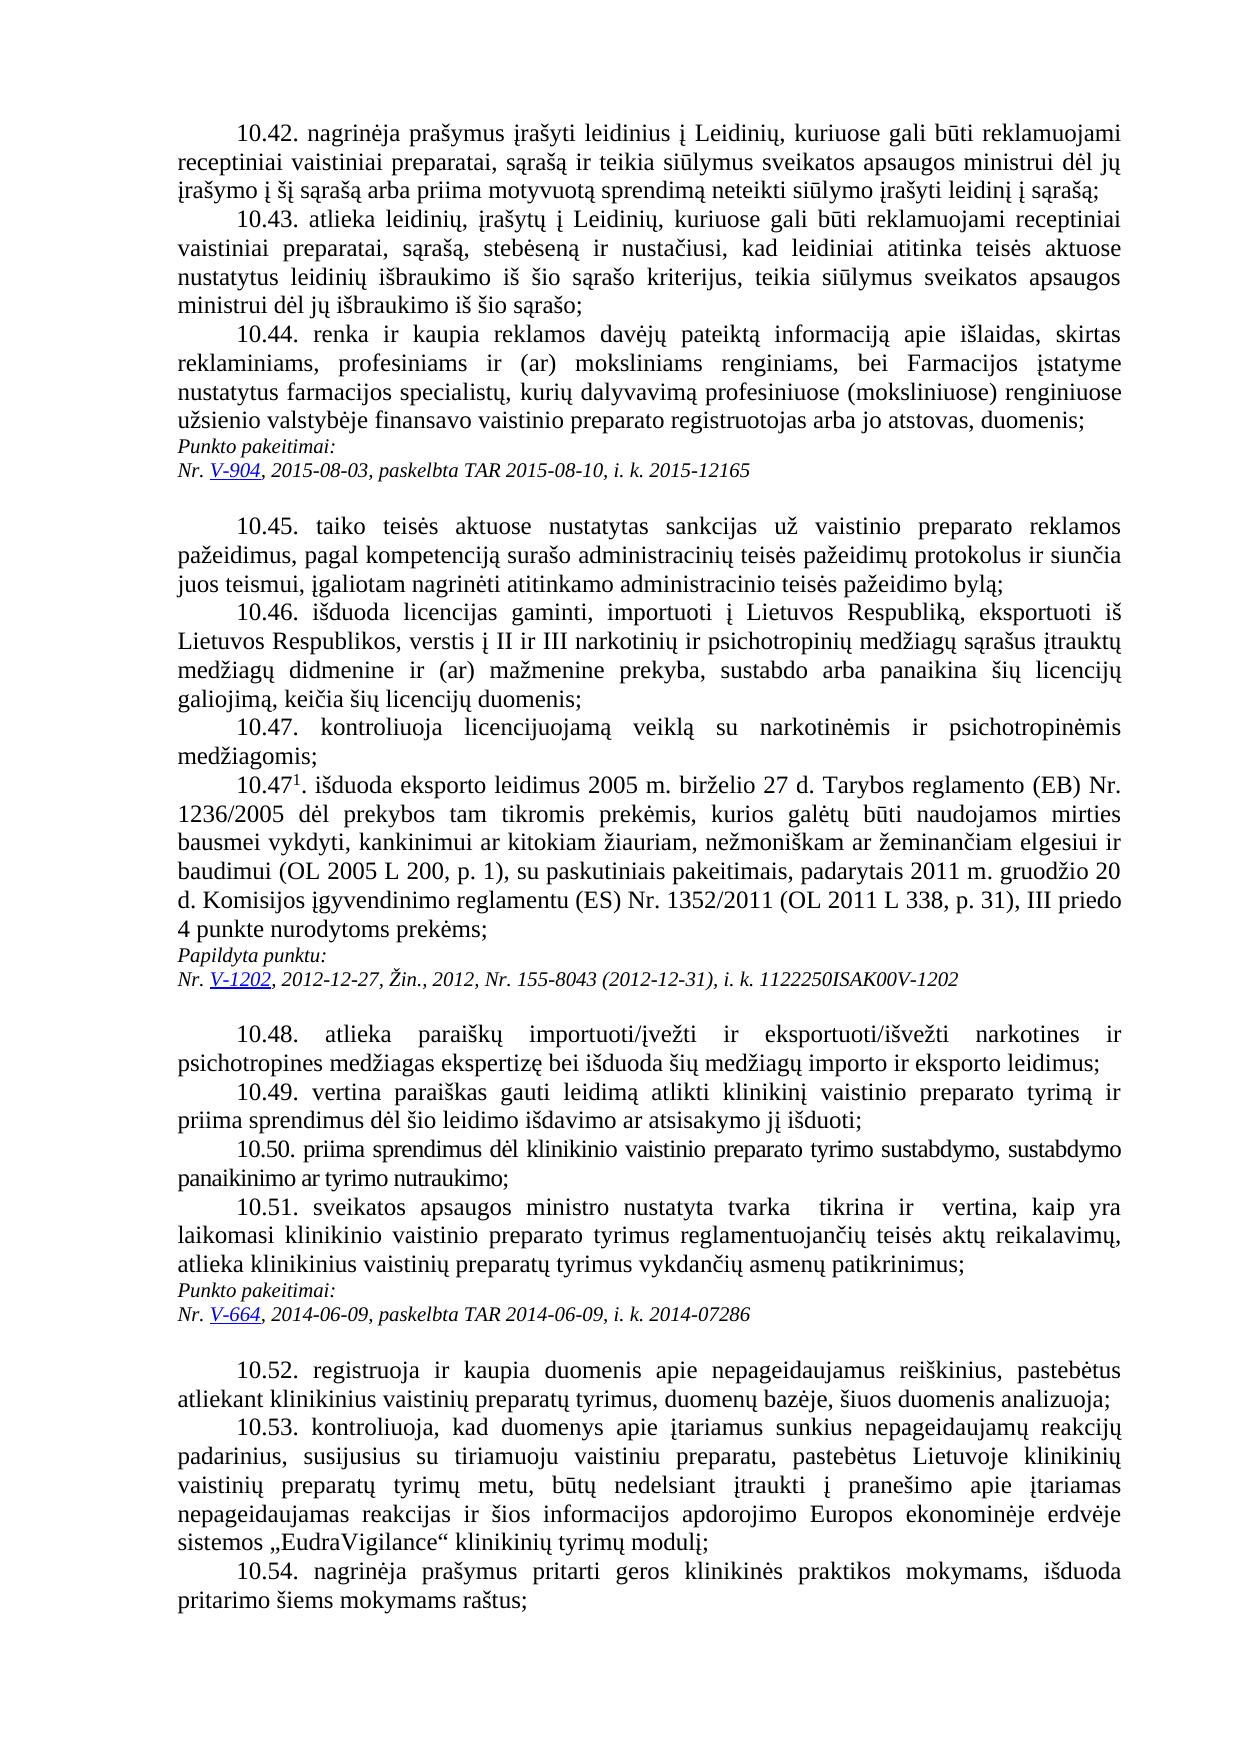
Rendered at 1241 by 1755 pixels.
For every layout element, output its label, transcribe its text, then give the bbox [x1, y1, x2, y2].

text Punkto pakeitimai: [177, 434, 1122, 458]
text Nr. V-1202, 2012-12-27, Žin., 2012, Nr. 155-8043 (2012-12-31), i. k. 1122250ISAK00V-1202 [177, 967, 1122, 991]
text 10.42. nagrinėja prašymus įrašyti leidinius į Leidinių, kuriuose gali būti reklamuojami receptiniai vaistiniai preparatai, sąrašą ir teikia siūlymus sveikatos apsaugos ministrui dėl jų įrašymo į šį sąrašą arba priima motyvuotą sprendimą neteikti siūlymo įrašyti leidinį į sąrašą; [177, 118, 1122, 204]
text Punkto pakeitimai: [177, 1278, 1122, 1302]
text Papildyta punktu: [177, 942, 1122, 967]
text 10.47. kontroliuoja licencijuojamą veiklą su narkotinėmis ir psichotropinėmis medžiagomis; [177, 712, 1122, 770]
text 10.43. atlieka leidinių, įrašytų į Leidinių, kuriuose gali būti reklamuojami receptiniai vaistiniai preparatai, sąrašą, stebėseną ir nustačiusi, kad leidiniai atitinka teisės aktuose nustatytus leidinių išbraukimo iš šio sąrašo kriterijus, teikia siūlymus sveikatos apsaugos ministrui dėl jų išbraukimo iš šio sąrašo; [177, 204, 1122, 319]
text 10.50. priima sprendimus dėl klinikinio vaistinio preparato tyrimo sustabdymo, sustabdymo panaikinimo ar tyrimo nutraukimo; [177, 1134, 1122, 1192]
text 10.45. taiko teisės aktuose nustatytas sankcijas už vaistinio preparato reklamos pažeidimus, pagal kompetenciją surašo administracinių teisės pažeidimų protokolus ir siunčia juos teismui, įgaliotam nagrinėti atitinkamo administracinio teisės pažeidimo bylą; [177, 511, 1122, 597]
text 10.54. nagrinėja prašymus pritarti geros klinikinės praktikos mokymams, išduoda pritarimo šiems mokymams raštus; [177, 1556, 1122, 1614]
text 10.48. atlieka paraiškų importuoti/įvežti ir eksportuoti/išvežti narkotines ir psichotropines medžiagas ekspertizę bei išduoda šių medžiagų importo ir eksporto leidimus; [177, 1019, 1122, 1077]
text Nr. V-904, 2015-08-03, paskelbta TAR 2015-08-10, i. k. 2015-12165 [177, 458, 1122, 482]
text Nr. V-664, 2014-06-09, paskelbta TAR 2014-06-09, i. k. 2014-07286 [177, 1302, 1122, 1326]
text 10.44. renka ir kaupia reklamos davėjų pateiktą informaciją apie išlaidas, skirtas reklaminiams, profesiniams ir (ar) moksliniams renginiams, bei Farmacijos įstatyme nustatytus farmacijos specialistų, kurių dalyvavimą profesiniuose (moksliniuose) renginiuose užsienio valstybėje finansavo vaistinio preparato registruotojas arba jo atstovas, duomenis; [177, 319, 1122, 434]
text 10.53. kontroliuoja, kad duomenys apie įtariamus sunkius nepageidaujamų reakcijų padarinius, susijusius su tiriamuoju vaistiniu preparatu, pastebėtus Lietuvoje klinikinių vaistinių preparatų tyrimų metu, būtų nedelsiant įtraukti į pranešimo apie įtariamas nepageidaujamas reakcijas ir šios informacijos apdorojimo Europos ekonominėje erdvėje sistemos „EudraVigilance“ klinikinių tyrimų modulį; [177, 1412, 1122, 1556]
text 10.46. išduoda licencijas gaminti, importuoti į Lietuvos Respubliką, eksportuoti iš Lietuvos Respublikos, verstis į II ir III narkotinių ir psichotropinių medžiagų sąrašus įtrauktų medžiagų didmenine ir (ar) mažmenine prekyba, sustabdo arba panaikina šių licencijų galiojimą, keičia šių licencijų duomenis; [177, 597, 1122, 712]
text 10.49. vertina paraiškas gauti leidimą atlikti klinikinį vaistinio preparato tyrimą ir priima sprendimus dėl šio leidimo išdavimo ar atsisakymo jį išduoti; [177, 1077, 1122, 1134]
text 10.52. registruoja ir kaupia duomenis apie nepageidaujamus reiškinius, pastebėtus atliekant klinikinius vaistinių preparatų tyrimus, duomenų bazėje, šiuos duomenis analizuoja; [177, 1355, 1122, 1412]
text 10.471. išduoda eksporto leidimus 2005 m. birželio 27 d. Tarybos reglamento (EB) Nr. 1236/2005 dėl prekybos tam tikromis prekėmis, kurios galėtų būti naudojamos mirties bausmei vykdyti, kankinimui ar kitokiam žiauriam, nežmoniškam ar žeminančiam elgesiui ir baudimui (OL 2005 L 200, p. 1), su paskutiniais pakeitimais, padarytais 2011 m. gruodžio 20 d. Komisijos įgyvendinimo reglamentu (ES) Nr. 1352/2011 (OL 2011 L 338, p. 31), III priedo 4 punkte nurodytoms prekėms; [177, 770, 1122, 942]
text 10.51. sveikatos apsaugos ministro nustatyta tvarka tikrina ir vertina, kaip yra laikomasi klinikinio vaistinio preparato tyrimus reglamentuojančių teisės aktų reikalavimų, atlieka klinikinius vaistinių preparatų tyrimus vykdančių asmenų patikrinimus; [177, 1192, 1122, 1278]
